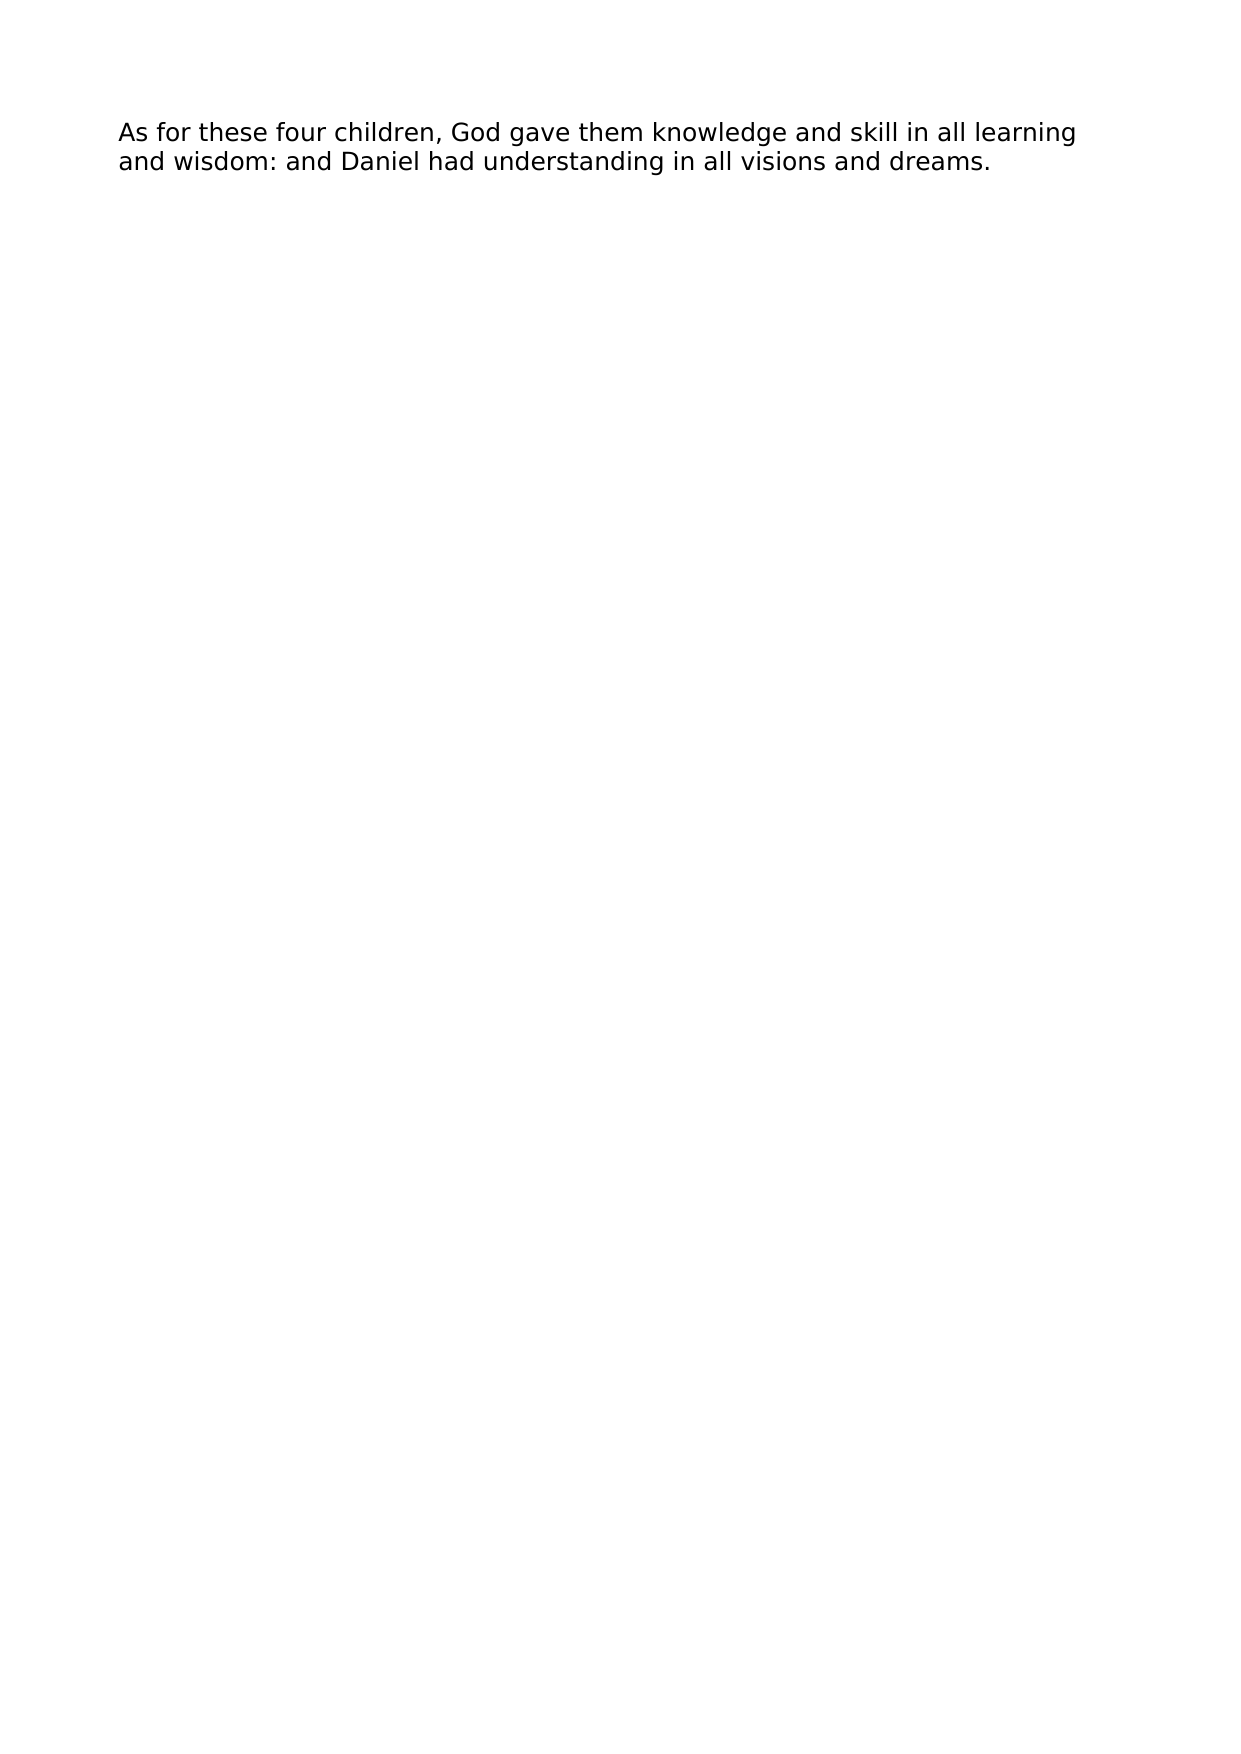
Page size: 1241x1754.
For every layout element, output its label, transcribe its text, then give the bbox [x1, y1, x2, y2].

text As for these four children, God gave them knowledge and skill in all learning and wisdom: and Daniel had understanding in all visions and dreams. [118, 118, 1122, 176]
